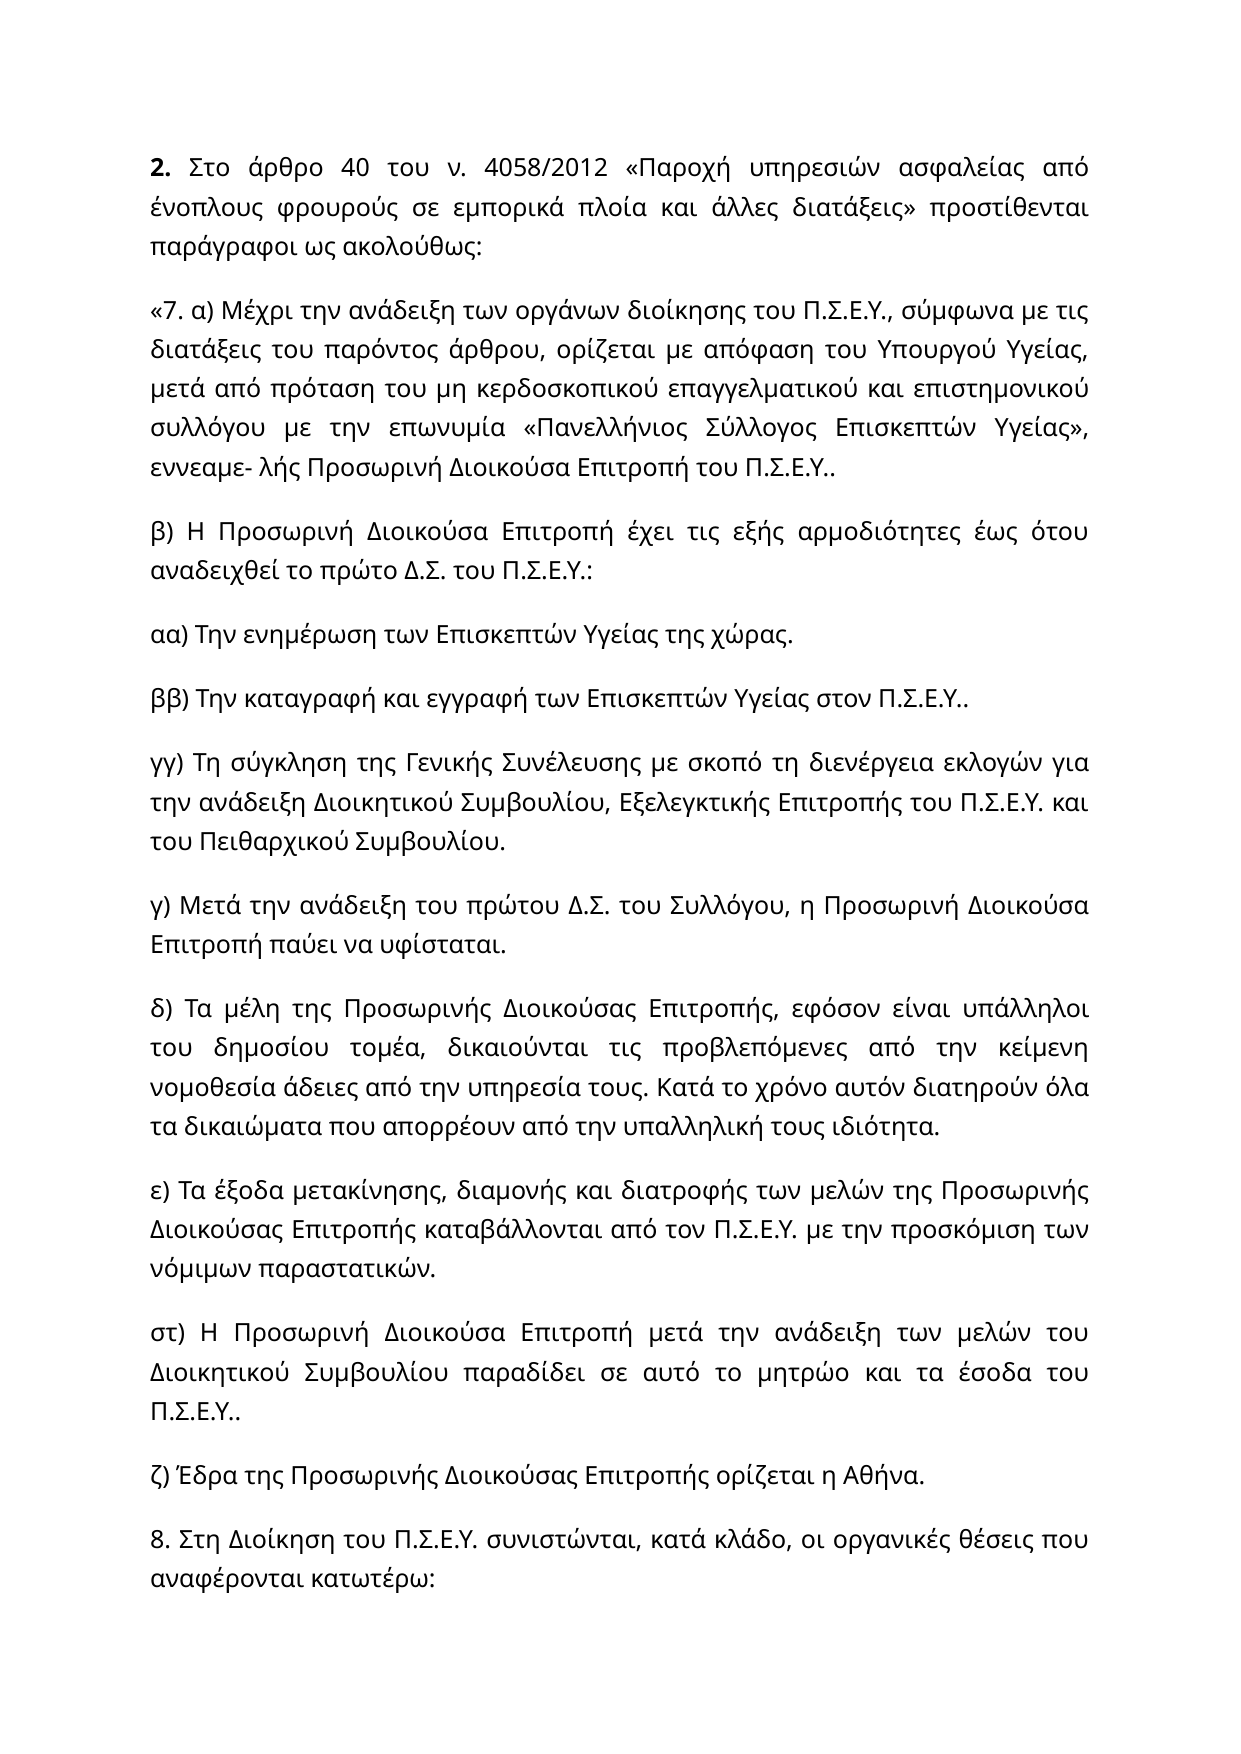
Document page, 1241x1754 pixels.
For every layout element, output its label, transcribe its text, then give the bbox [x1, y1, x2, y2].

text δ) Τα μέλη της Προσωρινής Διοικούσας Επιτροπής, εφόσον είναι υπάλληλοι του δημοσίου τομέα, δικαιούνται τις προβλεπόμενες από την κείμενη νομοθεσία άδειες από την υπηρεσία τους. Κατά το χρόνο αυτόν διατηρούν όλα τα δικαιώματα που απορρέουν από την υπαλληλική τους ιδιότητα. [150, 991, 1090, 1142]
text 8. Στη Διοίκηση του Π.Σ.Ε.Υ. συνιστώνται, κατά κλάδο, οι οργανικές θέσεις που αναφέρονται κατωτέρω: [150, 1522, 1090, 1595]
text ββ) Την καταγραφή και εγγραφή των Επισκεπτών Υγείας στον Π.Σ.Ε.Υ.. [150, 681, 1090, 715]
text στ) Η Προσωρινή Διοικούσα Επιτροπή μετά την ανάδειξη των μελών του Διοικητικού Συμβουλίου παραδίδει σε αυτό το μητρώο και τα έσοδα του Π.Σ.Ε.Υ.. [150, 1315, 1090, 1427]
text γ) Μετά την ανάδειξη του πρώτου Δ.Σ. του Συλλόγου, η Προσωρινή Διοικούσα Επιτροπή παύει να υφίσταται. [150, 887, 1090, 961]
text αα) Την ενημέρωση των Επισκεπτών Υγείας της χώρας. [150, 617, 1090, 651]
text ε) Τα έξοδα μετακίνησης, διαμονής και διατροφής των μελών της Προσωρινής Διοικούσας Επιτροπής καταβάλλονται από τον Π.Σ.Ε.Υ. με την προσκόμιση των νόμιμων παραστατικών. [150, 1172, 1090, 1285]
text β) Η Προσωρινή Διοικούσα Επιτροπή έχει τις εξής αρμοδιότητες έως ότου αναδειχθεί το πρώτο Δ.Σ. του Π.Σ.Ε.Υ.: [150, 513, 1090, 587]
text ζ) Έδρα της Προσωρινής Διοικούσας Επιτροπής ορίζεται η Αθήνα. [150, 1457, 1090, 1492]
text «7. α) Μέχρι την ανάδειξη των οργάνων διοίκησης του Π.Σ.Ε.Υ., σύμφωνα με τις διατάξεις του παρόντος άρθρου, ορίζεται με απόφαση του Υπουργού Υγείας, μετά από πρόταση του μη κερδοσκοπικού επαγγελματικού και επιστημονικού συλλόγου με την επωνυμία «Πανελλήνιος Σύλλογος Επισκεπτών Υγείας», εννεαμε- λής Προσωρινή Διοικούσα Επιτροπή του Π.Σ.Ε.Υ.. [150, 292, 1090, 483]
text 2. Στο άρθρο 40 του ν. 4058/2012 «Παροχή υπηρεσιών ασφαλείας από ένοπλους φρουρούς σε εμπορικά πλοία και άλλες διατάξεις» προστίθενται παράγραφοι ως ακολούθως: [150, 150, 1090, 262]
text γγ) Τη σύγκληση της Γενικής Συνέλευσης με σκοπό τη διενέργεια εκλογών για την ανάδειξη Διοικητικού Συμβουλίου, Εξελεγκτικής Επιτροπής του Π.Σ.Ε.Υ. και του Πειθαρχικού Συμβουλίου. [150, 745, 1090, 857]
